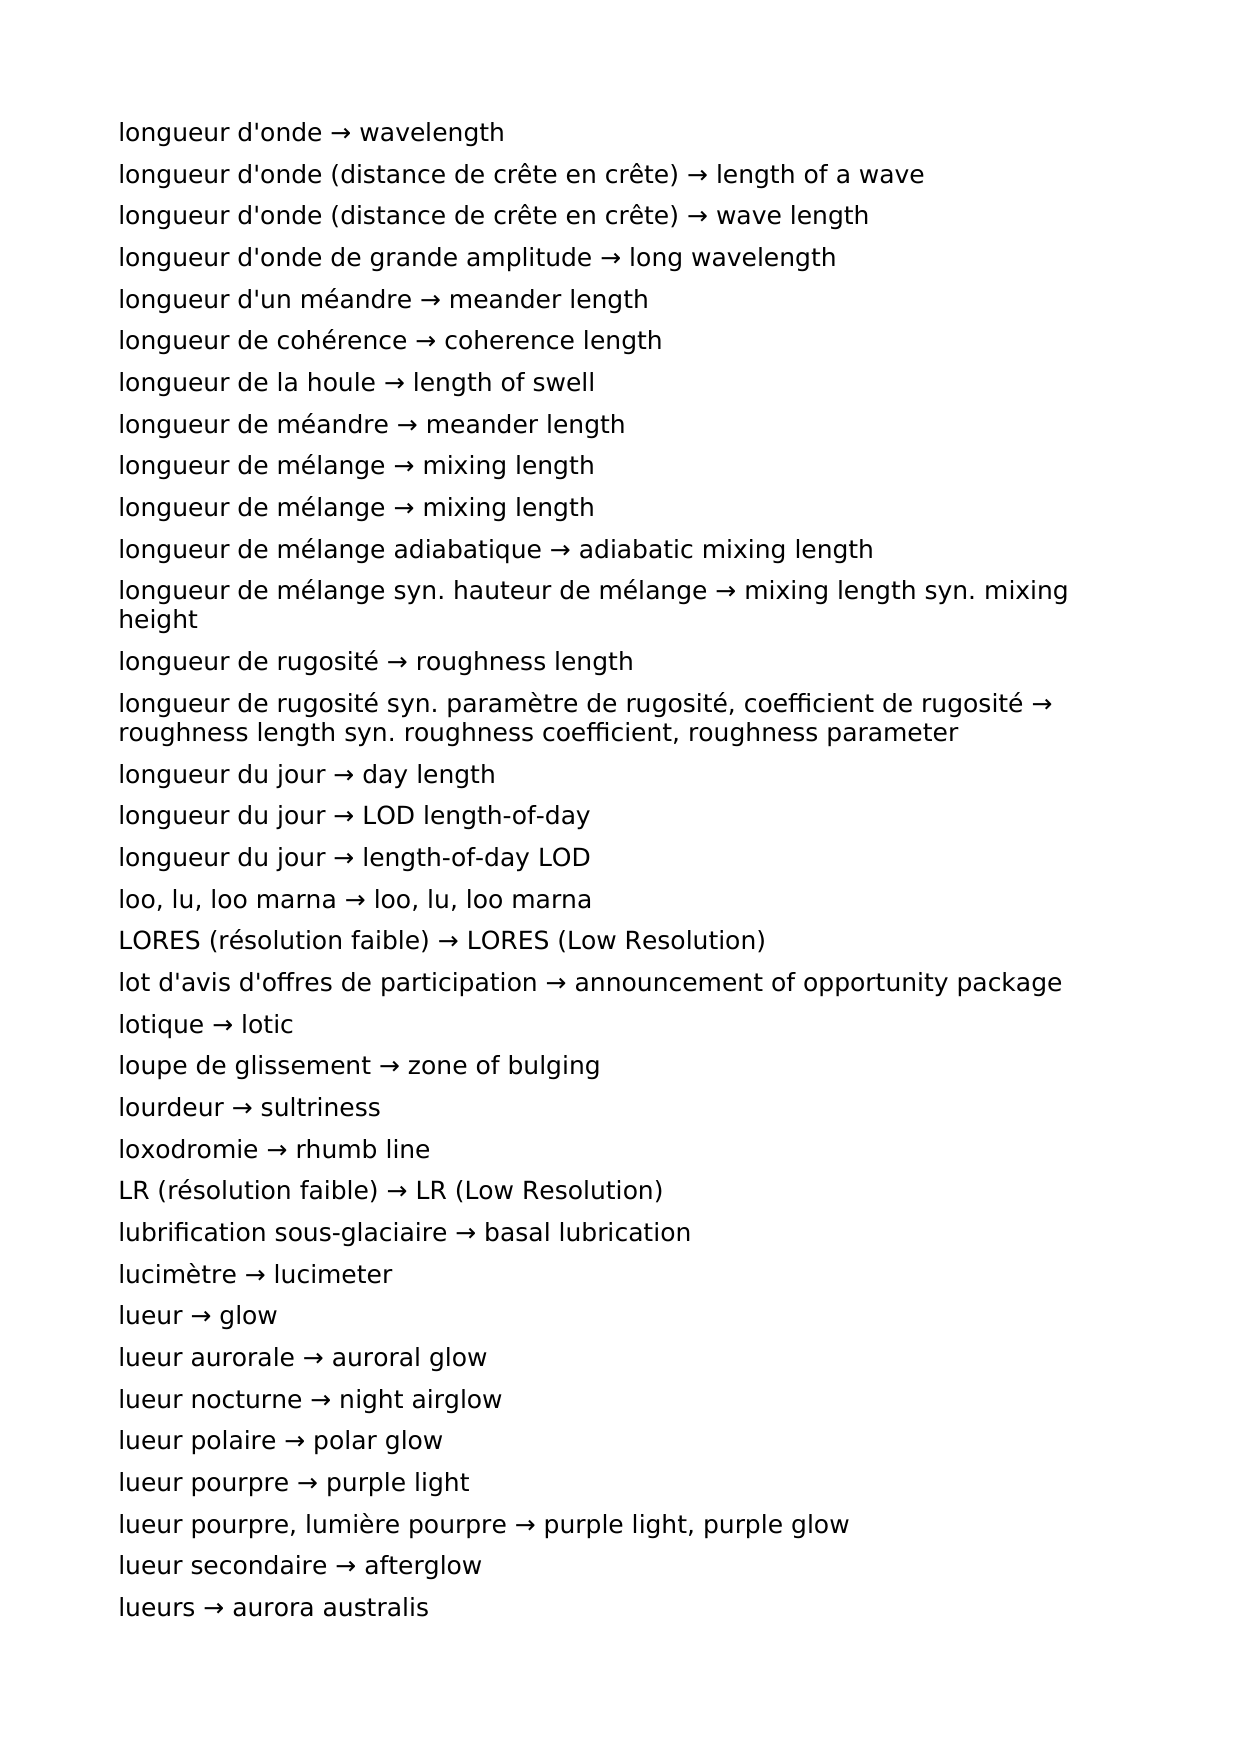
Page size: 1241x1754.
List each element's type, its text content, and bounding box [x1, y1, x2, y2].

text lueur secondaire → afterglow [118, 1551, 1122, 1581]
text longueur de rugosité → roughness length [118, 647, 1122, 676]
text lotique → lotic [118, 1010, 1122, 1039]
text longueur d'onde → wavelength [118, 118, 1122, 147]
text longueur de mélange → mixing length [118, 493, 1122, 522]
text loo, lu, loo marna → loo, lu, loo marna [118, 885, 1122, 914]
text longueur d'onde (distance de crête en crête) → wave length [118, 201, 1122, 231]
text lueur pourpre, lumière pourpre → purple light, purple glow [118, 1510, 1122, 1539]
text lueur nocturne → night airglow [118, 1385, 1122, 1414]
text lueur pourpre → purple light [118, 1468, 1122, 1497]
text lueur polaire → polar glow [118, 1426, 1122, 1456]
text longueur de mélange → mixing length [118, 451, 1122, 481]
text longueur de rugosité syn. paramètre de rugosité, coefficient de rugosité → roughness length syn. roughness coefficient, roughness parameter [118, 689, 1122, 747]
text longueur de méandre → meander length [118, 410, 1122, 439]
text lueur → glow [118, 1301, 1122, 1331]
text longueur du jour → LOD length-of-day [118, 801, 1122, 831]
text longueur de la houle → length of swell [118, 368, 1122, 397]
text longueur de cohérence → coherence length [118, 326, 1122, 356]
text lueur aurorale → auroral glow [118, 1343, 1122, 1372]
text longueur d'onde (distance de crête en crête) → length of a wave [118, 160, 1122, 189]
text lourdeur → sultriness [118, 1093, 1122, 1122]
text LR (résolution faible) → LR (Low Resolution) [118, 1176, 1122, 1206]
text loupe de glissement → zone of bulging [118, 1051, 1122, 1081]
text lueurs → aurora australis [118, 1593, 1122, 1622]
text longueur de mélange adiabatique → adiabatic mixing length [118, 535, 1122, 564]
text lubrification sous-glaciaire → basal lubrication [118, 1218, 1122, 1247]
text LORES (résolution faible) → LORES (Low Resolution) [118, 926, 1122, 956]
text longueur de mélange syn. hauteur de mélange → mixing length syn. mixing height [118, 576, 1122, 635]
text longueur d'un méandre → meander length [118, 285, 1122, 314]
text longueur d'onde de grande amplitude → long wavelength [118, 243, 1122, 272]
text longueur du jour → length-of-day LOD [118, 843, 1122, 872]
text lot d'avis d'offres de participation → announcement of opportunity package [118, 968, 1122, 997]
text loxodromie → rhumb line [118, 1135, 1122, 1164]
text lucimètre → lucimeter [118, 1260, 1122, 1289]
text longueur du jour → day length [118, 760, 1122, 789]
